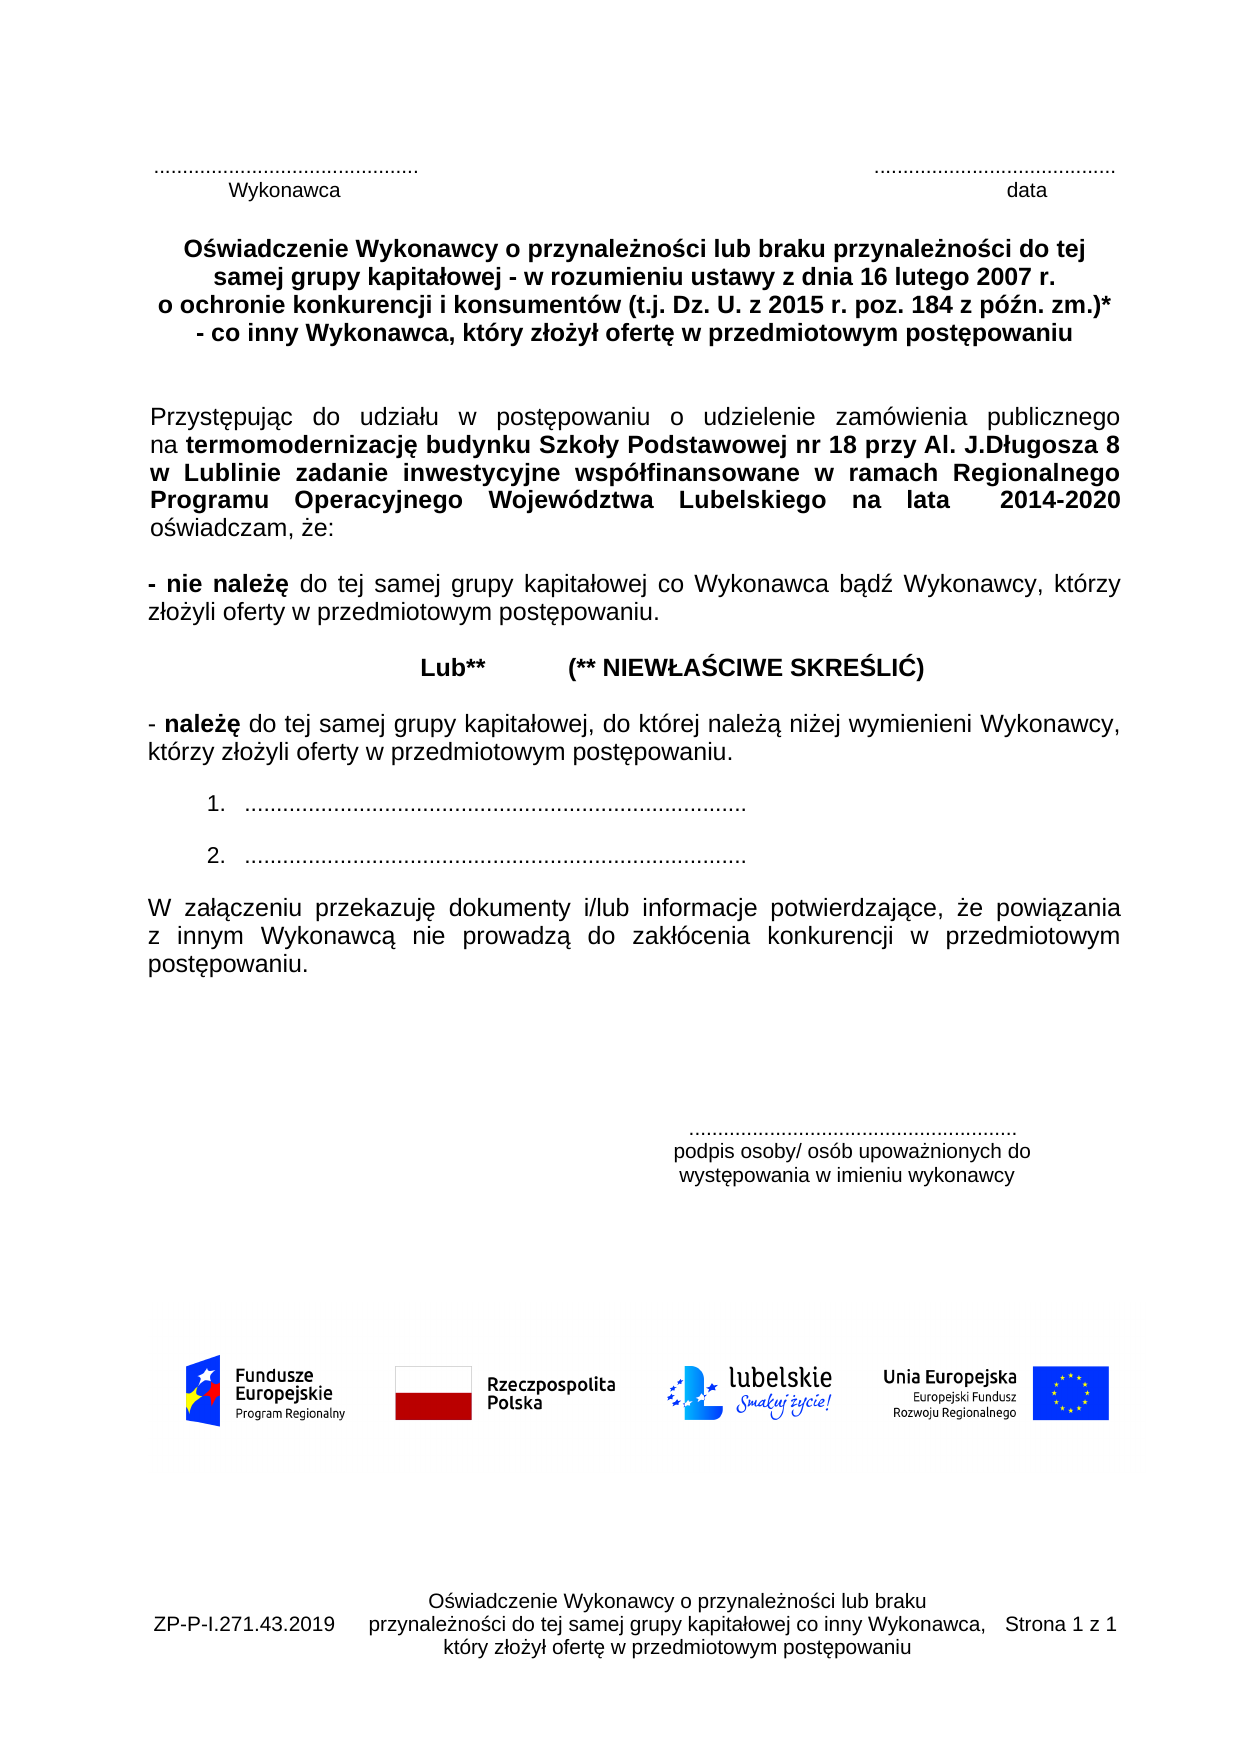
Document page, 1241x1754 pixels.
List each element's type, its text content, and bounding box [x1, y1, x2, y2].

table_header .......................................... data [635, 149, 1122, 207]
text podpis osoby/ osób upoważnionych do [148, 1140, 1122, 1163]
text występowania w imieniu wykonawcy [148, 1163, 1122, 1187]
list ............................................................................... [207, 842, 1122, 868]
text ......................................................... [148, 1117, 1122, 1140]
text W załączeniu przekazuję dokumenty i/lub informacje potwierdzające, że powiązania z innym Wykonawcą nie prowadzą do zakłócenia konkurencji w przedmiotowym postępowaniu. [148, 893, 1122, 977]
list ............................................................................... [207, 791, 1122, 817]
text - należę do tej samej grupy kapitałowej, do której należą niżej wymienieni Wykonawcy, którzy złożyli oferty w przedmiotowym postępowaniu. [148, 709, 1122, 765]
text Oświadczenie Wykonawcy o przynależności lub braku przynależności do tej samej grupy kapitałowej - w rozumieniu ustawy z dnia 16 lutego 2007 r. o ochronie konkurencji i konsumentów (t.j. Dz. U. z 2015 r. poz. 184 z późn. zm.)* [148, 235, 1122, 319]
text - co inny Wykonawca, który złożył ofertę w przedmiotowym postępowaniu [148, 319, 1122, 347]
picture [147, 1302, 1146, 1473]
list Lub** (** NIEWŁAŚCIWE SKREŚLIĆ) [185, 654, 1122, 682]
text - nie należę do tej samej grupy kapitałowej co Wykonawca bądź Wykonawcy, którzy złożyli oferty w przedmiotowym postępowaniu. [148, 570, 1122, 626]
text Przystępując do udziału w postępowaniu o udzielenie zamówienia publicznego na termomodernizację budynku Szkoły Podstawowej nr 18 przy Al. J.Długosza 8 w Lublinie zadanie inwestycyjne współfinansowane w ramach Regionalnego Programu Operacyjnego Województwa Lubelskiego na lata 2014-2020 oświadczam, że: [150, 402, 1122, 542]
table_header .............................................. Wykonawca [148, 149, 635, 207]
